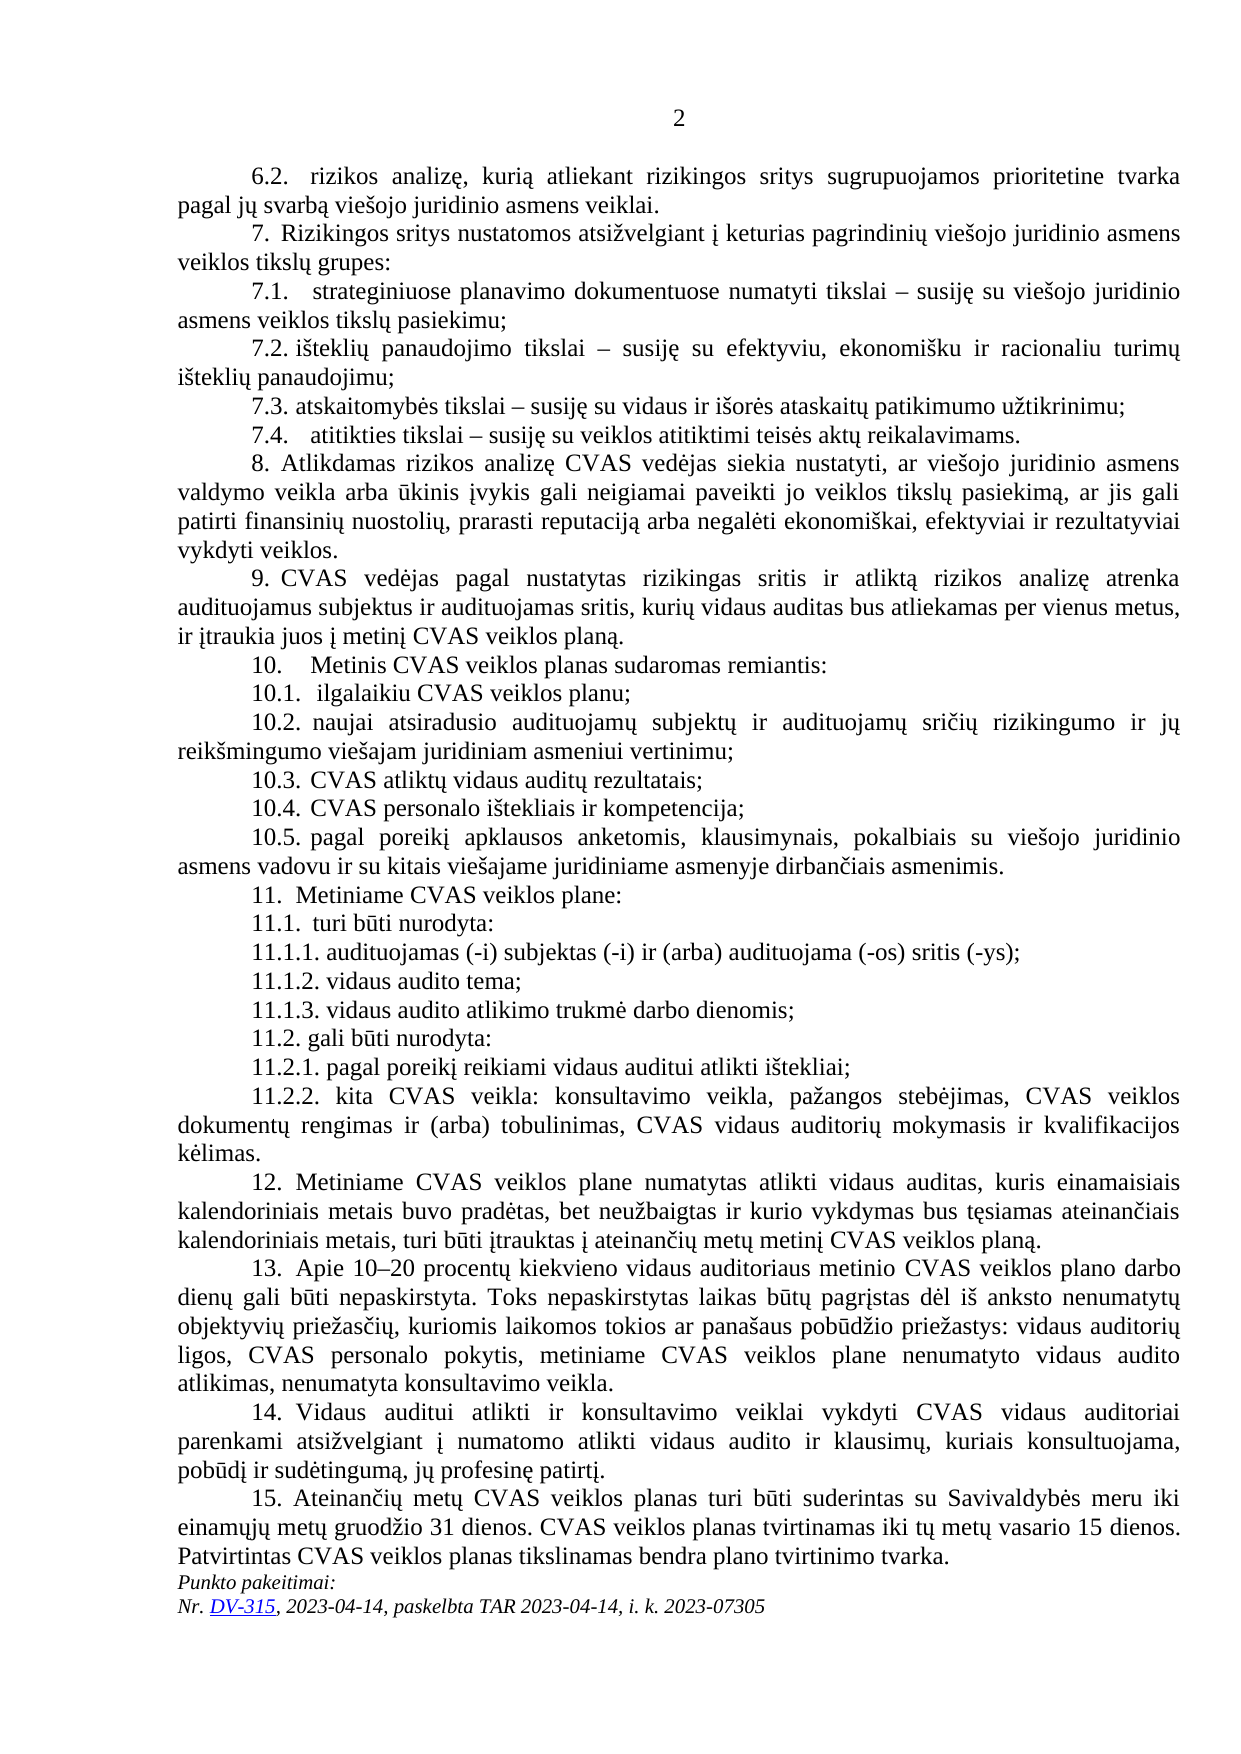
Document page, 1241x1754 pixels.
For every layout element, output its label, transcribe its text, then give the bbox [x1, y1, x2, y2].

text Nr. DV-315, 2023-04-14, paskelbta TAR 2023-04-14, i. k. 2023-07305 [177, 1594, 1181, 1618]
text 7. Rizikingos sritys nustatomos atsižvelgiant į keturias pagrindinių viešojo juridinio asmens veiklos tikslų grupes: [177, 218, 1181, 276]
text 8. Atlikdamas rizikos analizę CVAS vedėjas siekia nustatyti, ar viešojo juridinio asmens valdymo veikla arba ūkinis įvykis gali neigiamai paveikti jo veiklos tikslų pasiekimą, ar jis gali patirti finansinių nuostolių, prarasti reputaciją arba negalėti ekonomiškai, efektyviai ir rezultatyviai vykdyti veiklos. [177, 448, 1181, 563]
text 11. Metiniame CVAS veiklos plane: [177, 880, 1181, 908]
text 10.1. ilgalaikiu CVAS veiklos planu; [177, 678, 1181, 707]
text Punkto pakeitimai: [177, 1570, 1181, 1594]
text 10. Metinis CVAS veiklos planas sudaromas remiantis: [177, 650, 1181, 678]
text 11.2.2. kita CVAS veikla: konsultavimo veikla, pažangos stebėjimas, CVAS veiklos dokumentų rengimas ir (arba) tobulinimas, CVAS vidaus auditorių mokymasis ir kvalifikacijos kėlimas. [177, 1081, 1181, 1167]
text 11.2. gali būti nurodyta: [177, 1023, 1181, 1052]
text 10.2. naujai atsiradusio audituojamų subjektų ir audituojamų sričių rizikingumo ir jų reikšmingumo viešajam juridiniam asmeniui vertinimu; [177, 707, 1181, 765]
text 14. Vidaus auditui atlikti ir konsultavimo veiklai vykdyti CVAS vidaus auditoriai parenkami atsižvelgiant į numatomo atlikti vidaus audito ir klausimų, kuriais konsultuojama, pobūdį ir sudėtingumą, jų profesinę patirtį. [177, 1397, 1181, 1483]
text 9. CVAS vedėjas pagal nustatytas rizikingas sritis ir atliktą rizikos analizę atrenka audituojamus subjektus ir audituojamas sritis, kurių vidaus auditas bus atliekamas per vienus metus, ir įtraukia juos į metinį CVAS veiklos planą. [177, 563, 1181, 650]
text 15. Ateinančių metų CVAS veiklos planas turi būti suderintas su Savivaldybės meru iki einamųjų metų gruodžio 31 dienos. CVAS veiklos planas tvirtinamas iki tų metų vasario 15 dienos. Patvirtintas CVAS veiklos planas tikslinamas bendra plano tvirtinimo tvarka. [177, 1483, 1181, 1570]
text 6.2. rizikos analizę, kurią atliekant rizikingos sritys sugrupuojamos prioritetine tvarka pagal jų svarbą viešojo juridinio asmens veiklai. [177, 161, 1181, 218]
text 10.3. CVAS atliktų vidaus auditų rezultatais; [177, 765, 1181, 793]
text 7.3. atskaitomybės tikslai – susiję su vidaus ir išorės ataskaitų patikimumo užtikrinimu; [177, 391, 1181, 420]
text 7.4. atitikties tikslai – susiję su veiklos atitiktimi teisės aktų reikalavimams. [177, 420, 1181, 448]
text 7.1. strateginiuose planavimo dokumentuose numatyti tikslai – susiję su viešojo juridinio asmens veiklos tikslų pasiekimu; [177, 276, 1181, 333]
text 10.4. CVAS personalo ištekliais ir kompetencija; [177, 793, 1181, 822]
text 11.1.1. audituojamas (-i) subjektas (-i) ir (arba) audituojama (-os) sritis (-ys); [177, 937, 1181, 966]
text 13. Apie 10–20 procentų kiekvieno vidaus auditoriaus metinio CVAS veiklos plano darbo dienų gali būti nepaskirstyta. Toks nepaskirstytas laikas būtų pagrįstas dėl iš anksto nenumatytų objektyvių priežasčių, kuriomis laikomos tokios ar panašaus pobūdžio priežastys: vidaus auditorių ligos, CVAS personalo pokytis, metiniame CVAS veiklos plane nenumatyto vidaus audito atlikimas, nenumatyta konsultavimo veikla. [177, 1253, 1181, 1397]
text 11.2.1. pagal poreikį reikiami vidaus auditui atlikti ištekliai; [177, 1052, 1181, 1081]
text 11.1. turi būti nurodyta: [177, 908, 1181, 937]
text 10.5. pagal poreikį apklausos anketomis, klausimynais, pokalbiais su viešojo juridinio asmens vadovu ir su kitais viešajame juridiniame asmenyje dirbančiais asmenimis. [177, 822, 1181, 880]
text 11.1.3. vidaus audito atlikimo trukmė darbo dienomis; [177, 995, 1181, 1023]
text 12. Metiniame CVAS veiklos plane numatytas atlikti vidaus auditas, kuris einamaisiais kalendoriniais metais buvo pradėtas, bet neužbaigtas ir kurio vykdymas bus tęsiamas ateinančiais kalendoriniais metais, turi būti įtrauktas į ateinančių metų metinį CVAS veiklos planą. [177, 1167, 1181, 1253]
text 11.1.2. vidaus audito tema; [177, 966, 1181, 995]
text 7.2. išteklių panaudojimo tikslai – susiję su efektyviu, ekonomišku ir racionaliu turimų išteklių panaudojimu; [177, 333, 1181, 391]
